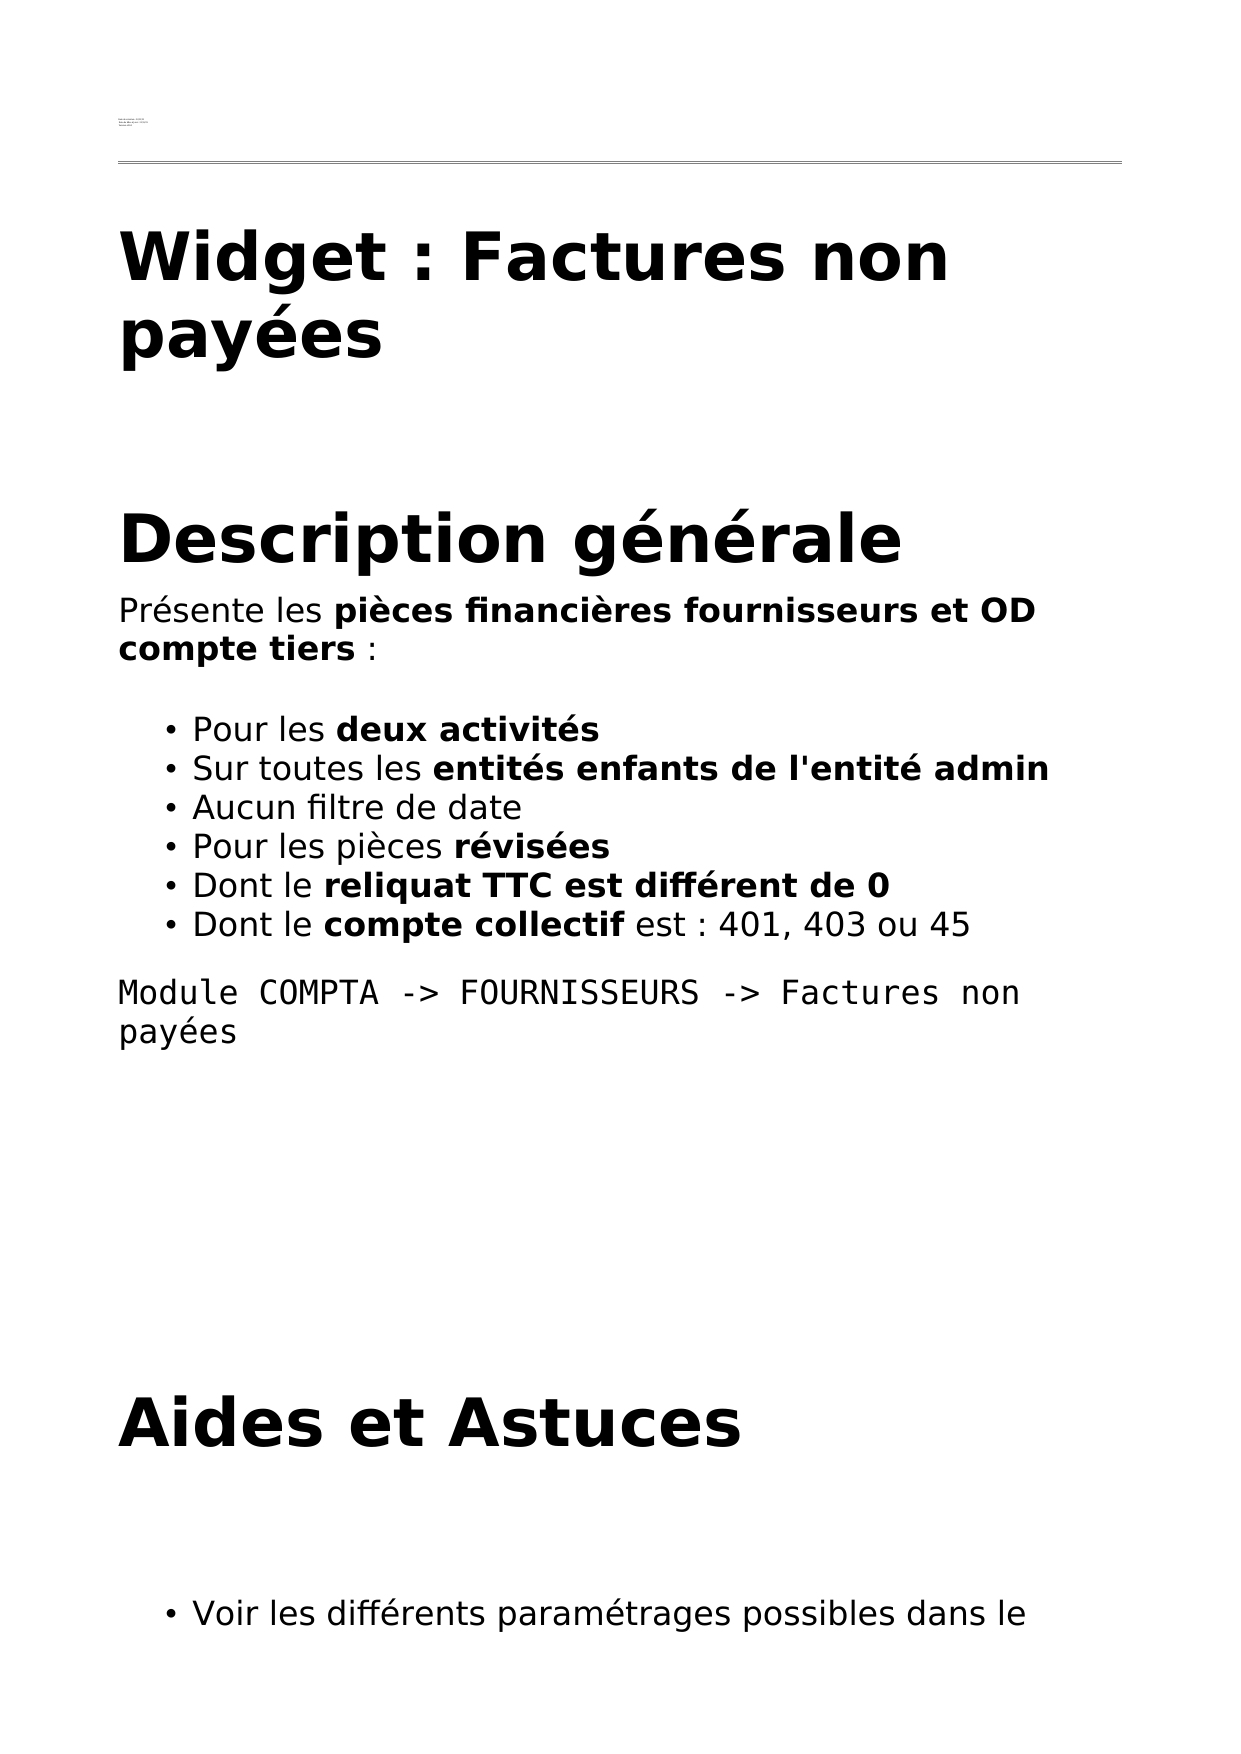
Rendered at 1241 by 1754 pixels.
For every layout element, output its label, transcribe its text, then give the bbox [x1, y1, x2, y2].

subtitle Aides et Astuces [118, 1385, 1122, 1462]
list Sur toutes les entités enfants de l'entité admin [177, 749, 1122, 788]
subtitle Widget : Factures non payées [118, 218, 1122, 373]
list Pour les deux activités [177, 711, 1122, 749]
list Voir les différents paramétrages possibles dans le [177, 1594, 1122, 1633]
list Dont le reliquat TTC est différent de 0 [177, 866, 1122, 905]
text Module COMPTA -> FOURNISSEURS -> Factures non payées [118, 973, 1122, 1051]
list Dont le compte collectif est : 401, 403 ou 45 [177, 905, 1122, 944]
list Aucun filtre de date [177, 788, 1122, 827]
subtitle Description générale [118, 501, 1122, 578]
list Pour les pièces révisées [177, 827, 1122, 866]
text Date de création : 22/11/21 Date de Mise à Jour : 22/11/21 Version v20.1 [118, 118, 1122, 129]
text Présente les pièces financières fournisseurs et OD compte tiers : [118, 591, 1122, 669]
